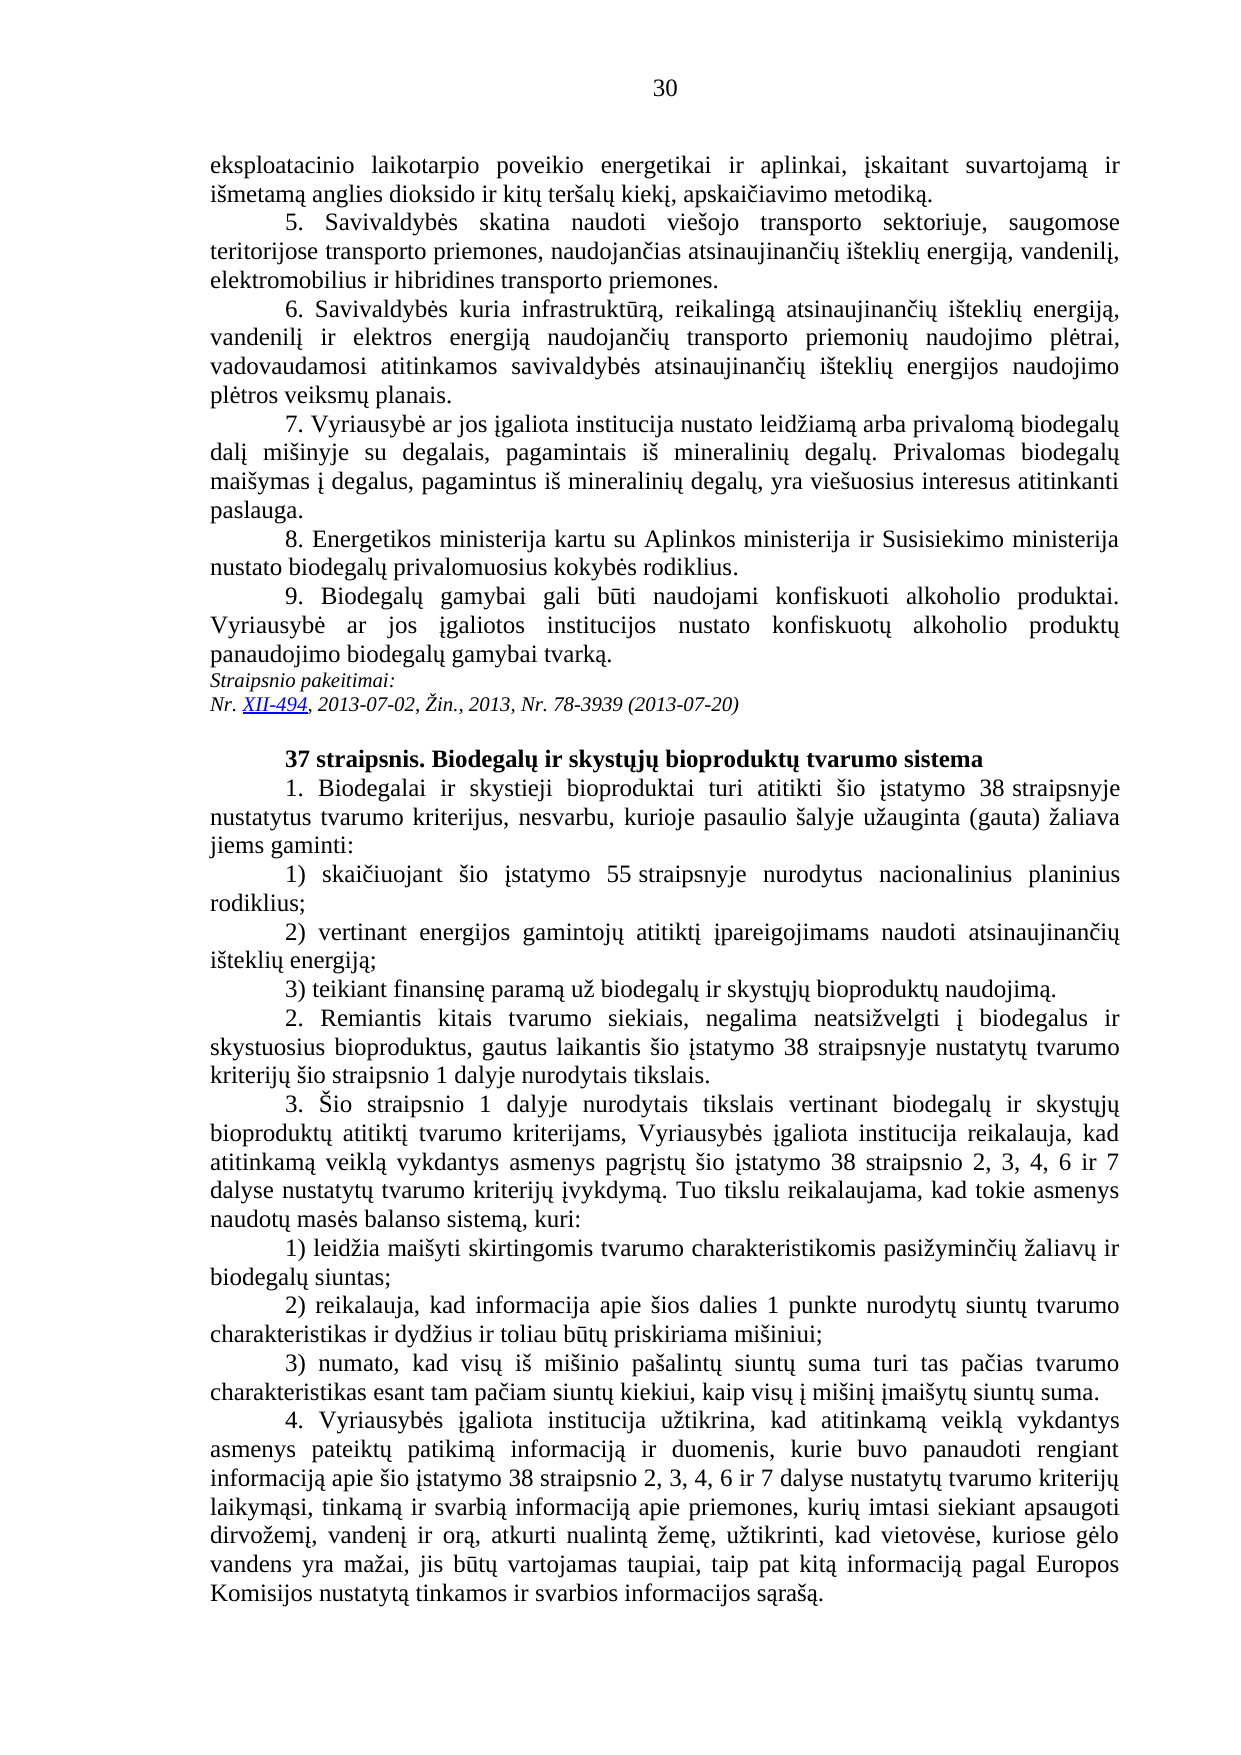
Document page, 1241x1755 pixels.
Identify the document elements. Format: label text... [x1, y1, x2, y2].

text Straipsnio pakeitimai: [210, 667, 1120, 692]
text 9. Biodegalų gamybai gali būti naudojami konfiskuoti alkoholio produktai. Vyriausybė ar jos įgaliotos institucijos nustato konfiskuotų alkoholio produktų panaudojimo biodegalų gamybai tvarką. [210, 581, 1120, 667]
text 3) numato, kad visų iš mišinio pašalintų siuntų suma turi tas pačias tvarumo charakteristikas esant tam pačiam siuntų kiekiui, kaip visų į mišinį įmaišytų siuntų suma. [210, 1348, 1120, 1406]
text 8. Energetikos ministerija kartu su Aplinkos ministerija ir Susisiekimo ministerija nustato biodegalų privalomuosius kokybės rodiklius. [210, 524, 1120, 581]
text 1) skaičiuojant šio įstatymo 55 straipsnyje nurodytus nacionalinius planinius rodiklius; [210, 859, 1120, 917]
text 3) teikiant finansinę paramą už biodegalų ir skystųjų bioproduktų naudojimą. [210, 974, 1120, 1003]
text 2. Remiantis kitais tvarumo siekiais, negalima neatsižvelgti į biodegalus ir skystuosius bioproduktus, gautus laikantis šio įstatymo 38 straipsnyje nustatytų tvarumo kriterijų šio straipsnio 1 dalyje nurodytais tikslais. [210, 1003, 1120, 1089]
text 3. Šio straipsnio 1 dalyje nurodytais tikslais vertinant biodegalų ir skystųjų bioproduktų atitiktį tvarumo kriterijams, Vyriausybės įgaliota institucija reikalauja, kad atitinkamą veiklą vykdantys asmenys pagrįstų šio įstatymo 38 straipsnio 2, 3, 4, 6 ir 7 dalyse nustatytų tvarumo kriterijų įvykdymą. Tuo tikslu reikalaujama, kad tokie asmenys naudotų masės balanso sistemą, kuri: [210, 1089, 1120, 1233]
text 1) leidžia maišyti skirtingomis tvarumo charakteristikomis pasižyminčių žaliavų ir biodegalų siuntas; [210, 1233, 1120, 1291]
text eksploatacinio laikotarpio poveikio energetikai ir aplinkai, įskaitant suvartojamą ir išmetamą anglies dioksido ir kitų teršalų kiekį, apskaičiavimo metodiką. [210, 150, 1120, 207]
text 2) reikalauja, kad informacija apie šios dalies 1 punkte nurodytų siuntų tvarumo charakteristikas ir dydžius ir toliau būtų priskiriama mišiniui; [210, 1291, 1120, 1348]
text 5. Savivaldybės skatina naudoti viešojo transporto sektoriuje, saugomose teritorijose transporto priemones, naudojančias atsinaujinančių išteklių energiją, vandenilį, elektromobilius ir hibridines transporto priemones. [210, 207, 1120, 294]
text 1. Biodegalai ir skystieji bioproduktai turi atitikti šio įstatymo 38 straipsnyje nustatytus tvarumo kriterijus, nesvarbu, kurioje pasaulio šalyje užauginta (gauta) žaliava jiems gaminti: [210, 773, 1120, 859]
text 4. Vyriausybės įgaliota institucija užtikrina, kad atitinkamą veiklą vykdantys asmenys pateiktų patikimą informaciją ir duomenis, kurie buvo panaudoti rengiant informaciją apie šio įstatymo 38 straipsnio 2, 3, 4, 6 ir 7 dalyse nustatytų tvarumo kriterijų laikymąsi, tinkamą ir svarbią informaciją apie priemones, kurių imtasi siekiant apsaugoti dirvožemį, vandenį ir orą, atkurti nualintą žemę, užtikrinti, kad vietovėse, kuriose gėlo vandens yra mažai, jis būtų vartojamas taupiai, taip pat kitą informaciją pagal Europos Komisijos nustatytą tinkamos ir svarbios informacijos sąrašą. [210, 1406, 1120, 1607]
text Nr. XII-494, 2013-07-02, Žin., 2013, Nr. 78-3939 (2013-07-20) [210, 692, 1120, 716]
text 2) vertinant energijos gamintojų atitiktį įpareigojimams naudoti atsinaujinančių išteklių energiją; [210, 917, 1120, 974]
text 37 straipsnis. Biodegalų ir skystųjų bioproduktų tvarumo sistema [210, 744, 1120, 773]
text 7. Vyriausybė ar jos įgaliota institucija nustato leidžiamą arba privalomą biodegalų dalį mišinyje su degalais, pagamintais iš mineralinių degalų. Privalomas biodegalų maišymas į degalus, pagamintus iš mineralinių degalų, yra viešuosius interesus atitinkanti paslauga. [210, 409, 1120, 524]
text 6. Savivaldybės kuria infrastruktūrą, reikalingą atsinaujinančių išteklių energiją, vandenilį ir elektros energiją naudojančių transporto priemonių naudojimo plėtrai, vadovaudamosi atitinkamos savivaldybės atsinaujinančių išteklių energijos naudojimo plėtros veiksmų planais. [210, 294, 1120, 409]
